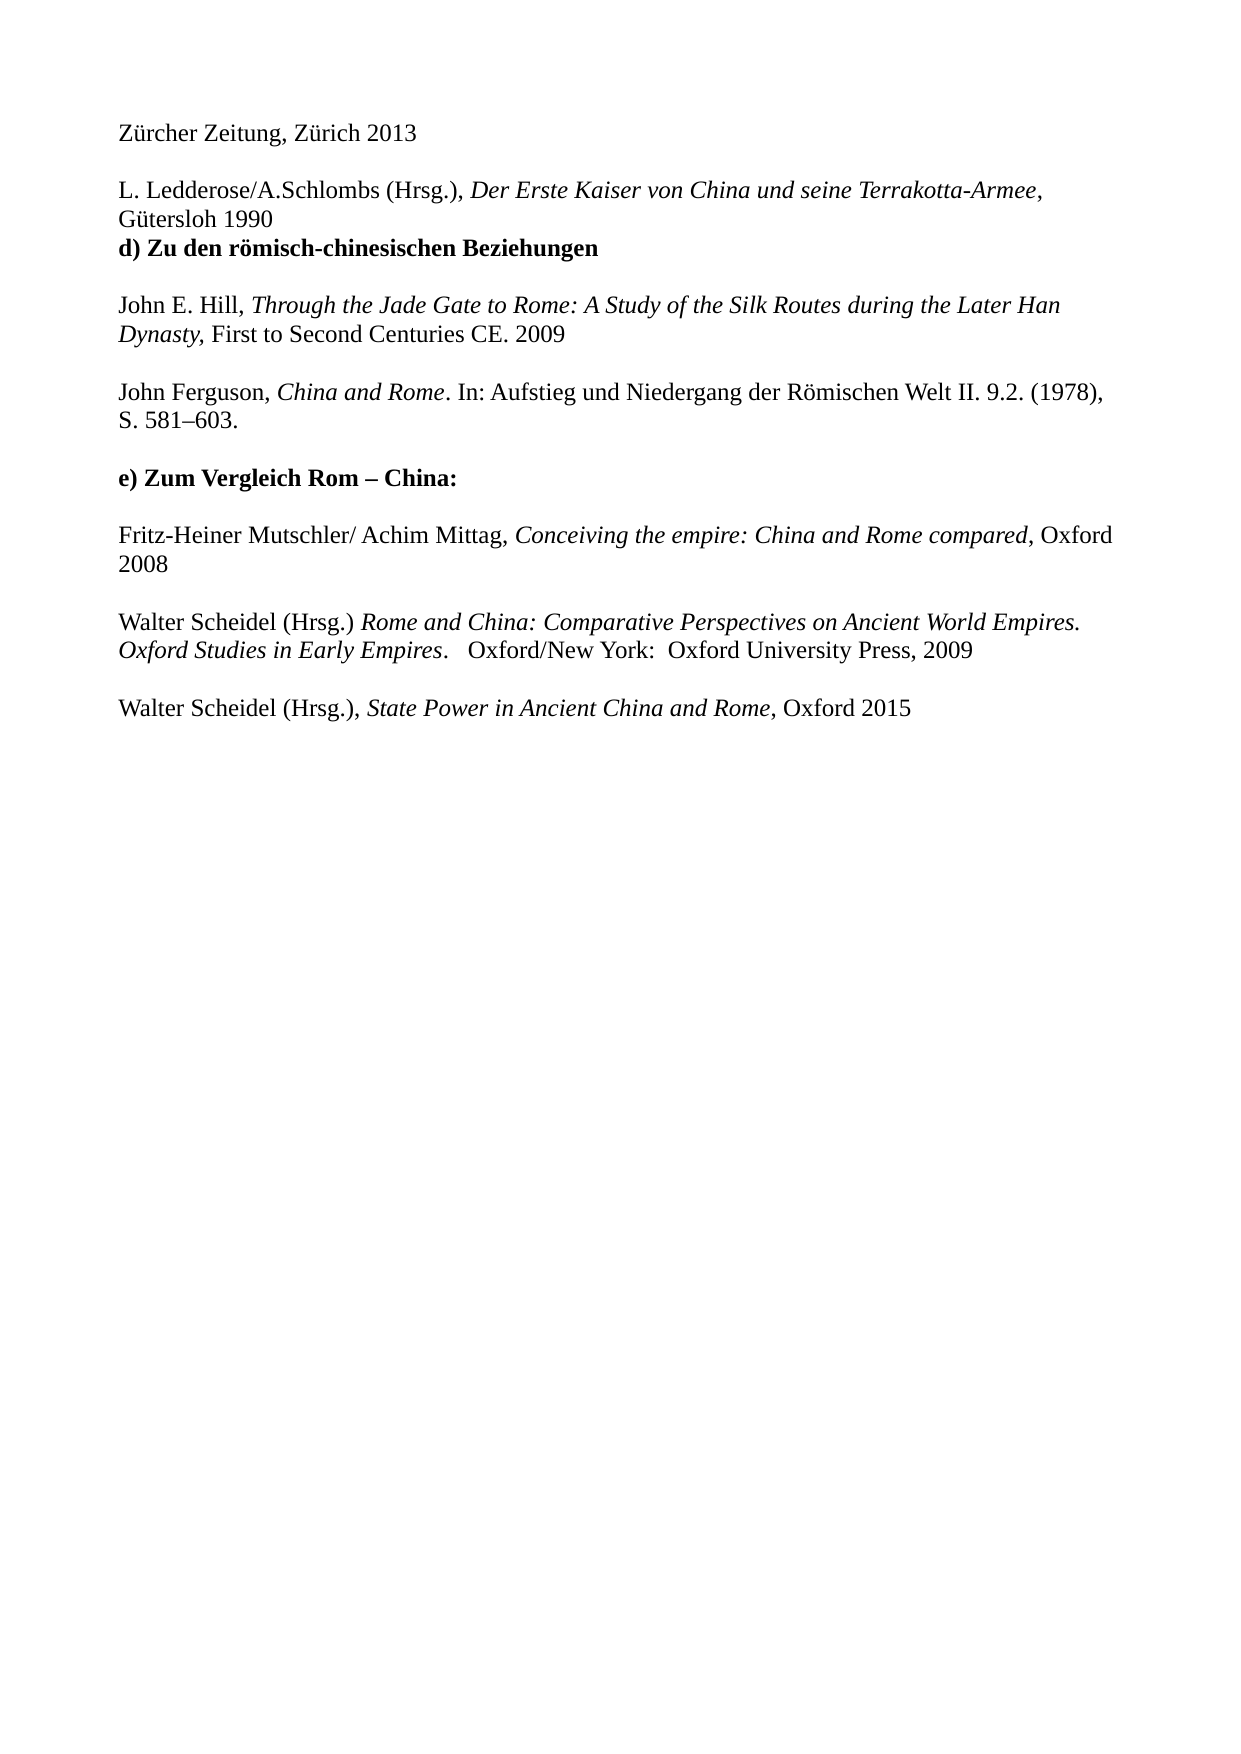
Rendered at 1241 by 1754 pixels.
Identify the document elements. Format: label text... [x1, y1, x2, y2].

text Walter Scheidel (Hrsg.), State Power in Ancient China and Rome, Oxford 2015 [118, 693, 1122, 722]
text Fritz-Heiner Mutschler/ Achim Mittag, Conceiving the empire: China and Rome compared, Oxford 2008 [118, 521, 1122, 578]
text Zürcher Zeitung, Zürich 2013 [118, 118, 1122, 147]
text Walter Scheidel (Hrsg.) Rome and China: Comparative Perspectives on Ancient World Empires. Oxford Studies in Early Empires. Oxford/New York: Oxford University Press, 2009 [118, 607, 1122, 664]
text John E. Hill, Through the Jade Gate to Rome: A Study of the Silk Routes during the Later Han Dynasty, First to Second Centuries CE. 2009 [118, 291, 1122, 348]
text d) Zu den römisch-chinesischen Beziehungen [118, 233, 1122, 262]
text John Ferguson, China and Rome. In: Aufstieg und Niedergang der Römischen Welt II. 9.2. (1978), S. 581–603. [118, 377, 1122, 434]
text e) Zum Vergleich Rom – China: [118, 463, 1122, 492]
text L. Ledderose/A.Schlombs (Hrsg.), Der Erste Kaiser von China und seine Terrakotta-Armee, Gütersloh 1990 [118, 176, 1122, 233]
